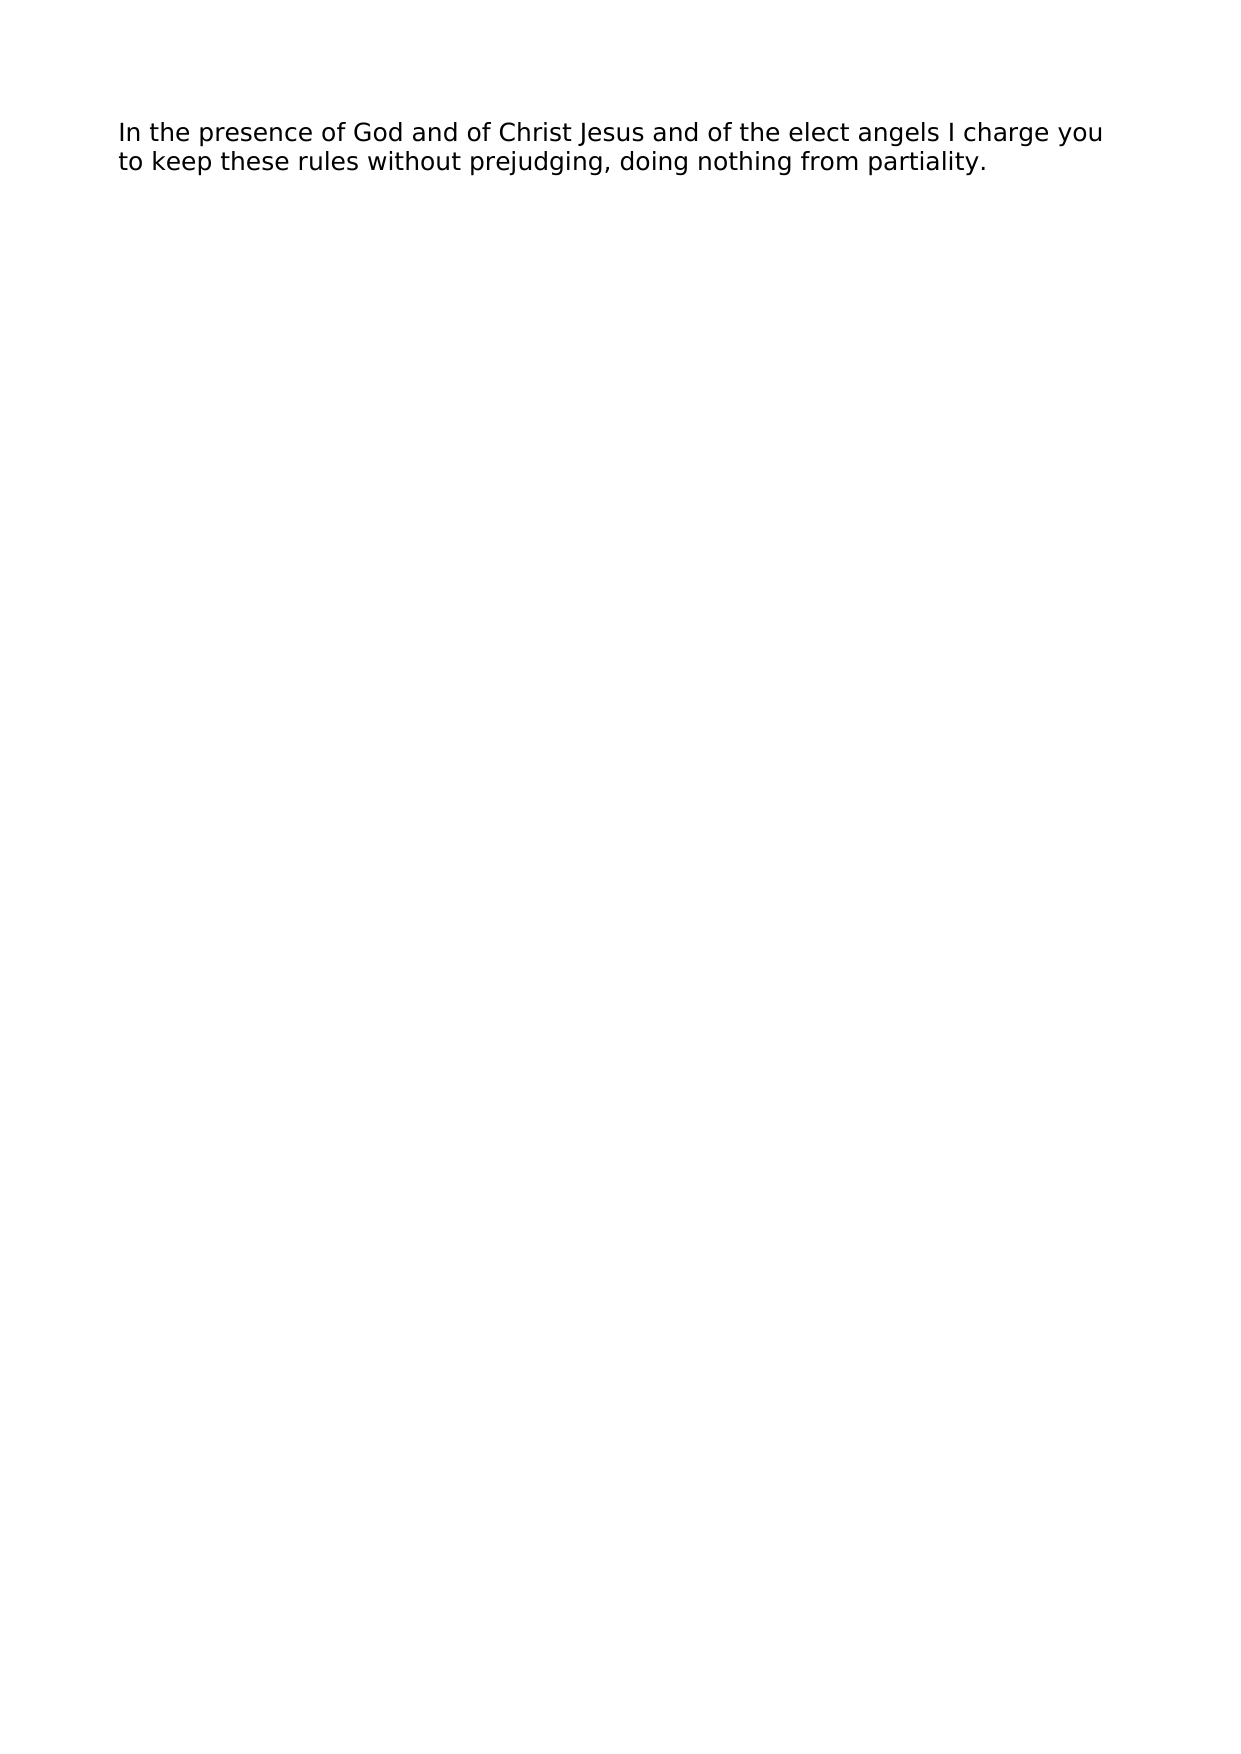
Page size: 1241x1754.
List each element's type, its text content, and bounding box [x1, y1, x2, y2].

text In the presence of God and of Christ Jesus and of the elect angels I charge you to keep these rules without prejudging, doing nothing from partiality. [118, 118, 1122, 176]
